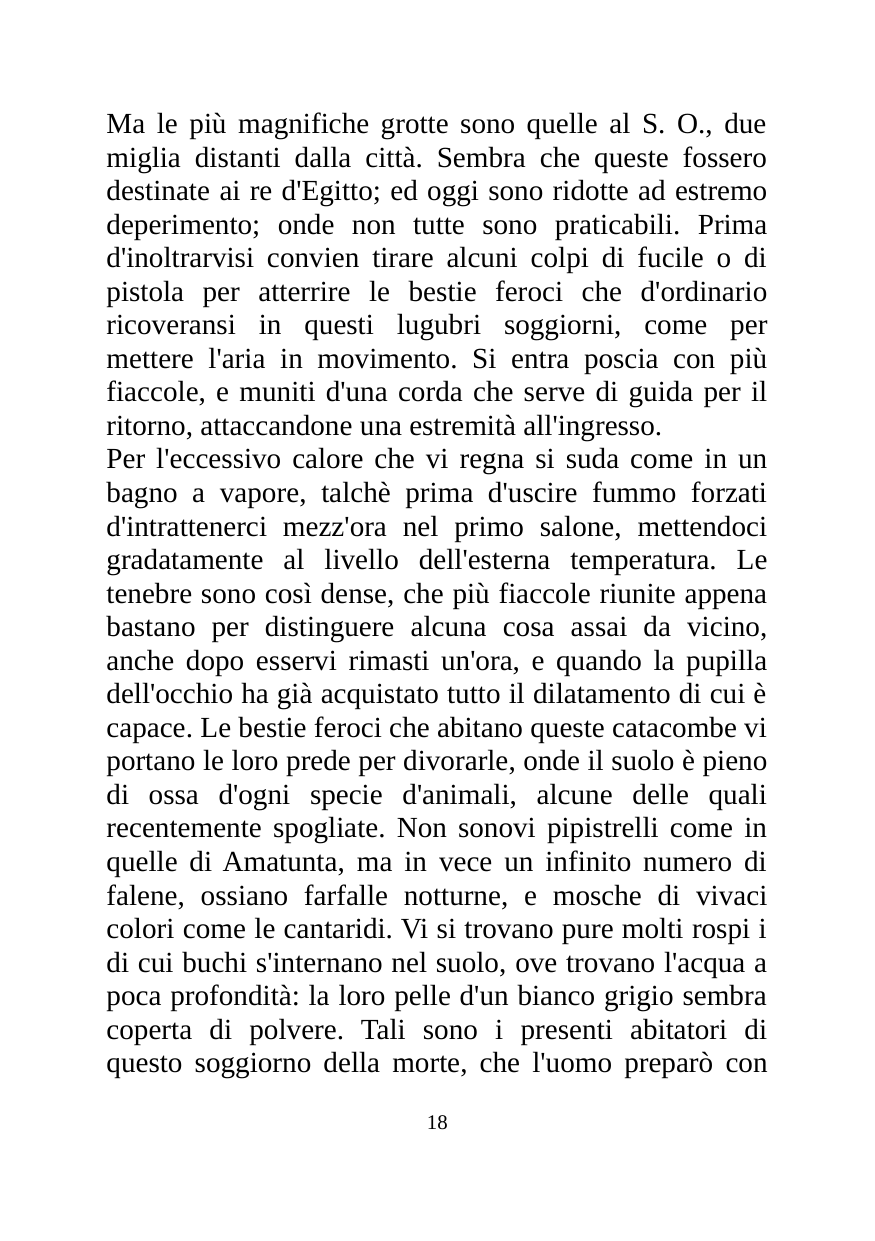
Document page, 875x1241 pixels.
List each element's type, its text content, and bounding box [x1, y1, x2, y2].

text Ma le più magnifiche grotte sono quelle al S. O., due miglia distanti dalla città. Sembra che queste fossero destinate ai re d'Egitto; ed oggi sono ridotte ad estremo deperimento; onde non tutte sono praticabili. Prima d'inoltrarvisi convien tirare alcuni colpi di fucile o di pistola per atterrire le bestie feroci che d'ordinario ricoveransi in questi lugubri soggiorni, come per mettere l'aria in movimento. Si entra poscia con più fiaccole, e muniti d'una corda che serve di guida per il ritorno, attaccandone una estremità all'ingresso. [106, 106, 768, 442]
text Per l'eccessivo calore che vi regna si suda come in un bagno a vapore, talchè prima d'uscire fummo forzati d'intrattenerci mezz'ora nel primo salone, mettendoci gradatamente al livello dell'esterna temperatura. Le tenebre sono così dense, che più fiaccole riunite appena bastano per distinguere alcuna cosa assai da vicino, anche dopo esservi rimasti un'ora, e quando la pupilla dell'occhio ha già acquistato tutto il dilatamento di cui è capace. Le bestie feroci che abitano queste catacombe vi portano le loro prede per divorarle, onde il suolo è pieno di ossa d'ogni specie d'animali, alcune delle quali recentemente spogliate. Non sonovi pipistrelli come in quelle di Amatunta, ma in vece un infinito numero di falene, ossiano farfalle notturne, e mosche di vivaci colori come le cantaridi. Vi si trovano pure molti rospi i di cui buchi s'internano nel suolo, ove trovano l'acqua a poca profondità: la loro pelle d'un bianco grigio sembra coperta di polvere. Tali sono i presenti abitatori di questo soggiorno della morte, che l'uomo preparò con [106, 442, 768, 1079]
